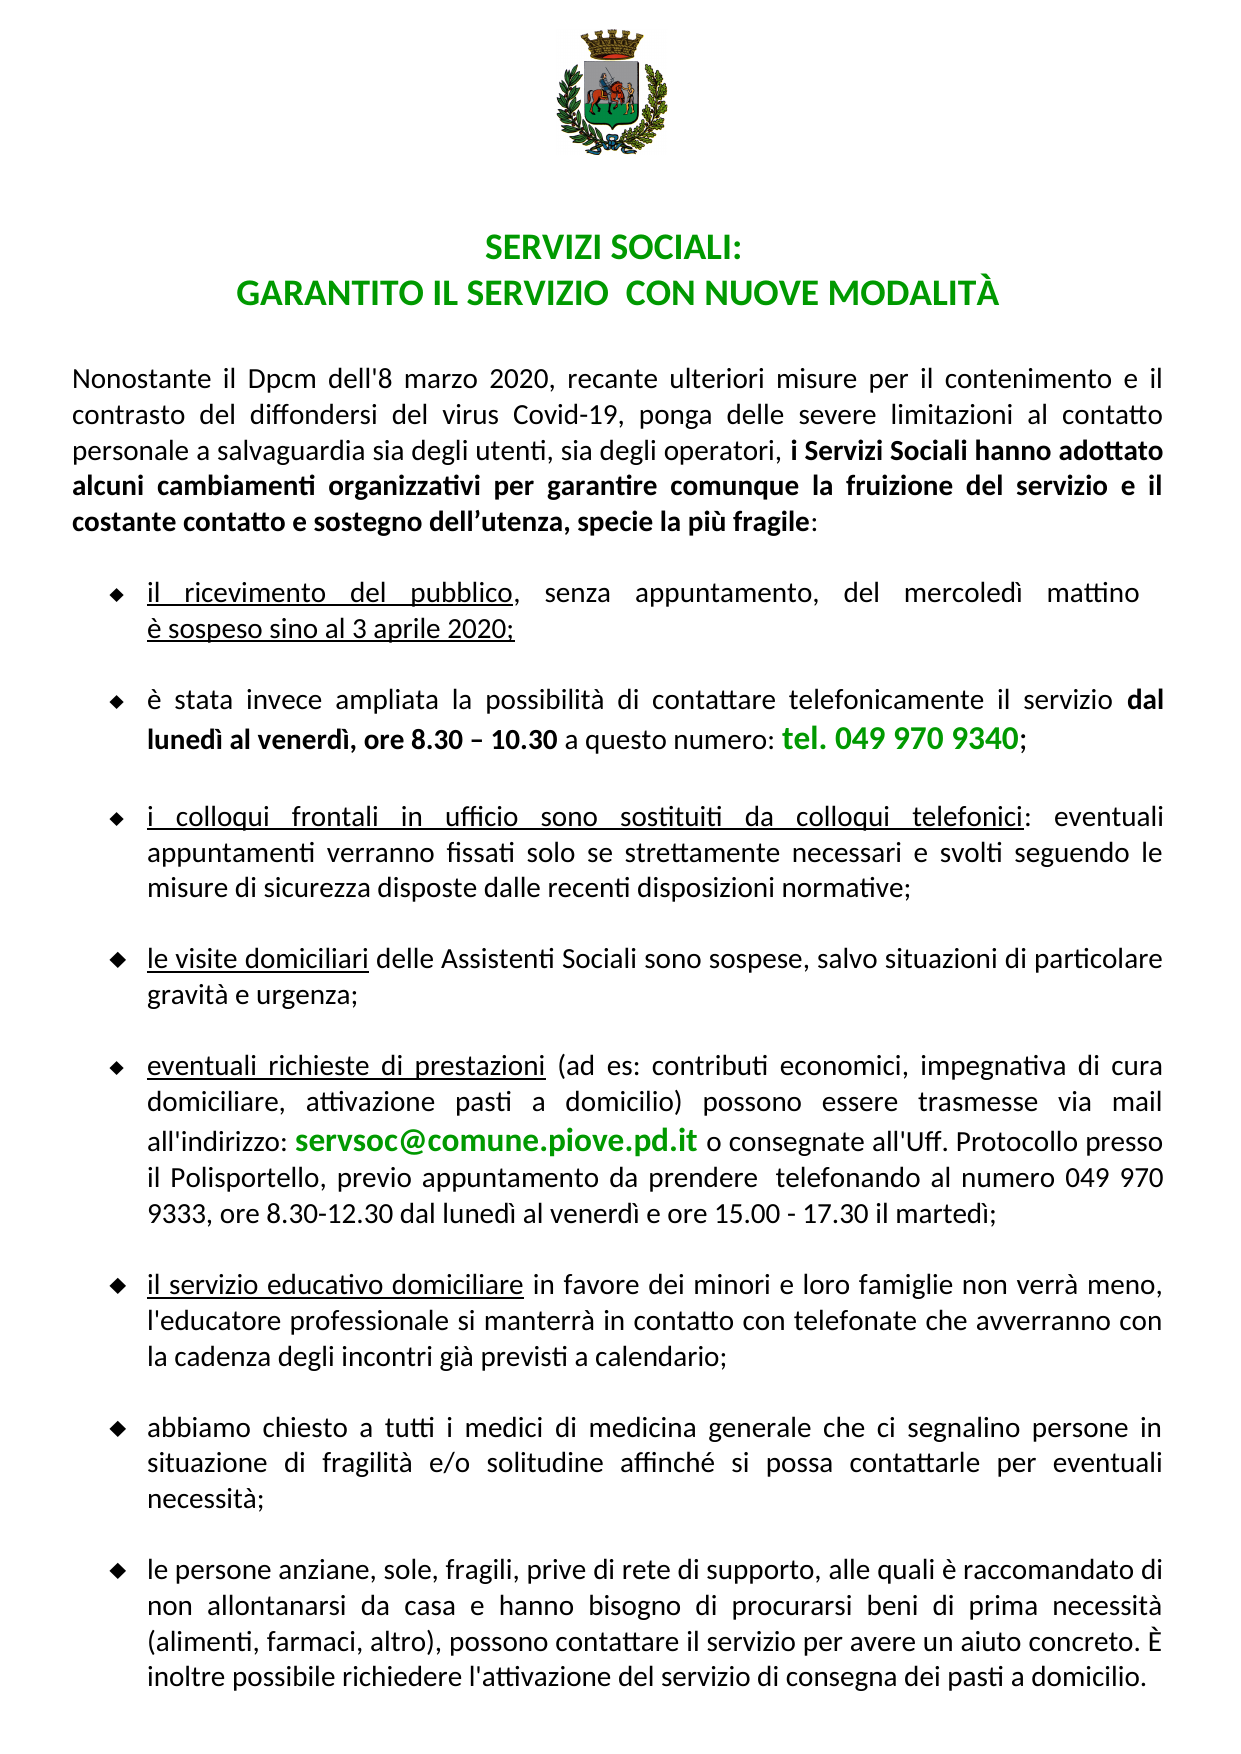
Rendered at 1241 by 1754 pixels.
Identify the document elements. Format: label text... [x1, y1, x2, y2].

text SERVIZI SOCIALI: GARANTITO IL SERVIZIO CON NUOVE MODALITÀ [72, 223, 1164, 314]
list i colloqui frontali in ufficio sono sostituiti da colloqui telefonici: eventuali appuntamenti verranno fissati solo se strettamente necessari e svolti seguendo le misure di sicurezza disposte dalle recenti disposizioni normative; [109, 798, 1164, 905]
list abbiamo chiesto a tutti i medici di medicina generale che ci segnalino persone in situazione di fragilità e/o solitudine affinché si possa contattarle per eventuali necessità; [109, 1409, 1164, 1516]
list le persone anziane, sole, fragili, prive di rete di supporto, alle quali è raccomandato di non allontanarsi da casa e hanno bisogno di procurarsi beni di prima necessità (alimenti, farmaci, altro), possono contattare il servizio per avere un aiuto concreto. È inoltre possibile richiedere l'attivazione del servizio di consegna dei pasti a domicilio. [109, 1551, 1164, 1694]
list il ricevimento del pubblico, senza appuntamento, del mercoledì mattino è sospeso sino al 3 aprile 2020; [109, 574, 1164, 645]
list le visite domiciliari delle Assistenti Sociali sono sospese, salvo situazioni di particolare gravità e urgenza; [109, 941, 1164, 1012]
picture [556, 29, 668, 155]
list è stata invece ampliata la possibilità di contattare telefonicamente il servizio dal lunedì al venerdì, ore 8.30 – 10.30 a questo numero: tel. 049 970 9340; [109, 681, 1164, 757]
text Nonostante il Dpcm dell'8 marzo 2020, recante ulteriori misure per il contenimento e il contrasto del diffondersi del virus Covid-19, ponga delle severe limitazioni al contatto personale a salvaguardia sia degli utenti, sia degli operatori, i Servizi Sociali hanno adottato alcuni cambiamenti organizzativi per garantire comunque la fruizione del servizio e il costante contatto e sostegno dell’utenza, specie la più fragile: [72, 360, 1164, 538]
list il servizio educativo domiciliare in favore dei minori e loro famiglie non verrà meno, l'educatore professionale si manterrà in contatto con telefonate che avverranno con la cadenza degli incontri già previsti a calendario; [109, 1266, 1164, 1373]
list eventuali richieste di prestazioni (ad es: contributi economici, impegnativa di cura domiciliare, attivazione pasti a domicilio) possono essere trasmesse via mail all'indirizzo: servsoc@comune.piove.pd.it o consegnate all'Uff. Protocollo presso il Polisportello, previo appuntamento da prendere telefonando al numero 049 970 9333, ore 8.30-12.30 dal lunedì al venerdì e ore 15.00 - 17.30 il martedì; [109, 1047, 1164, 1231]
